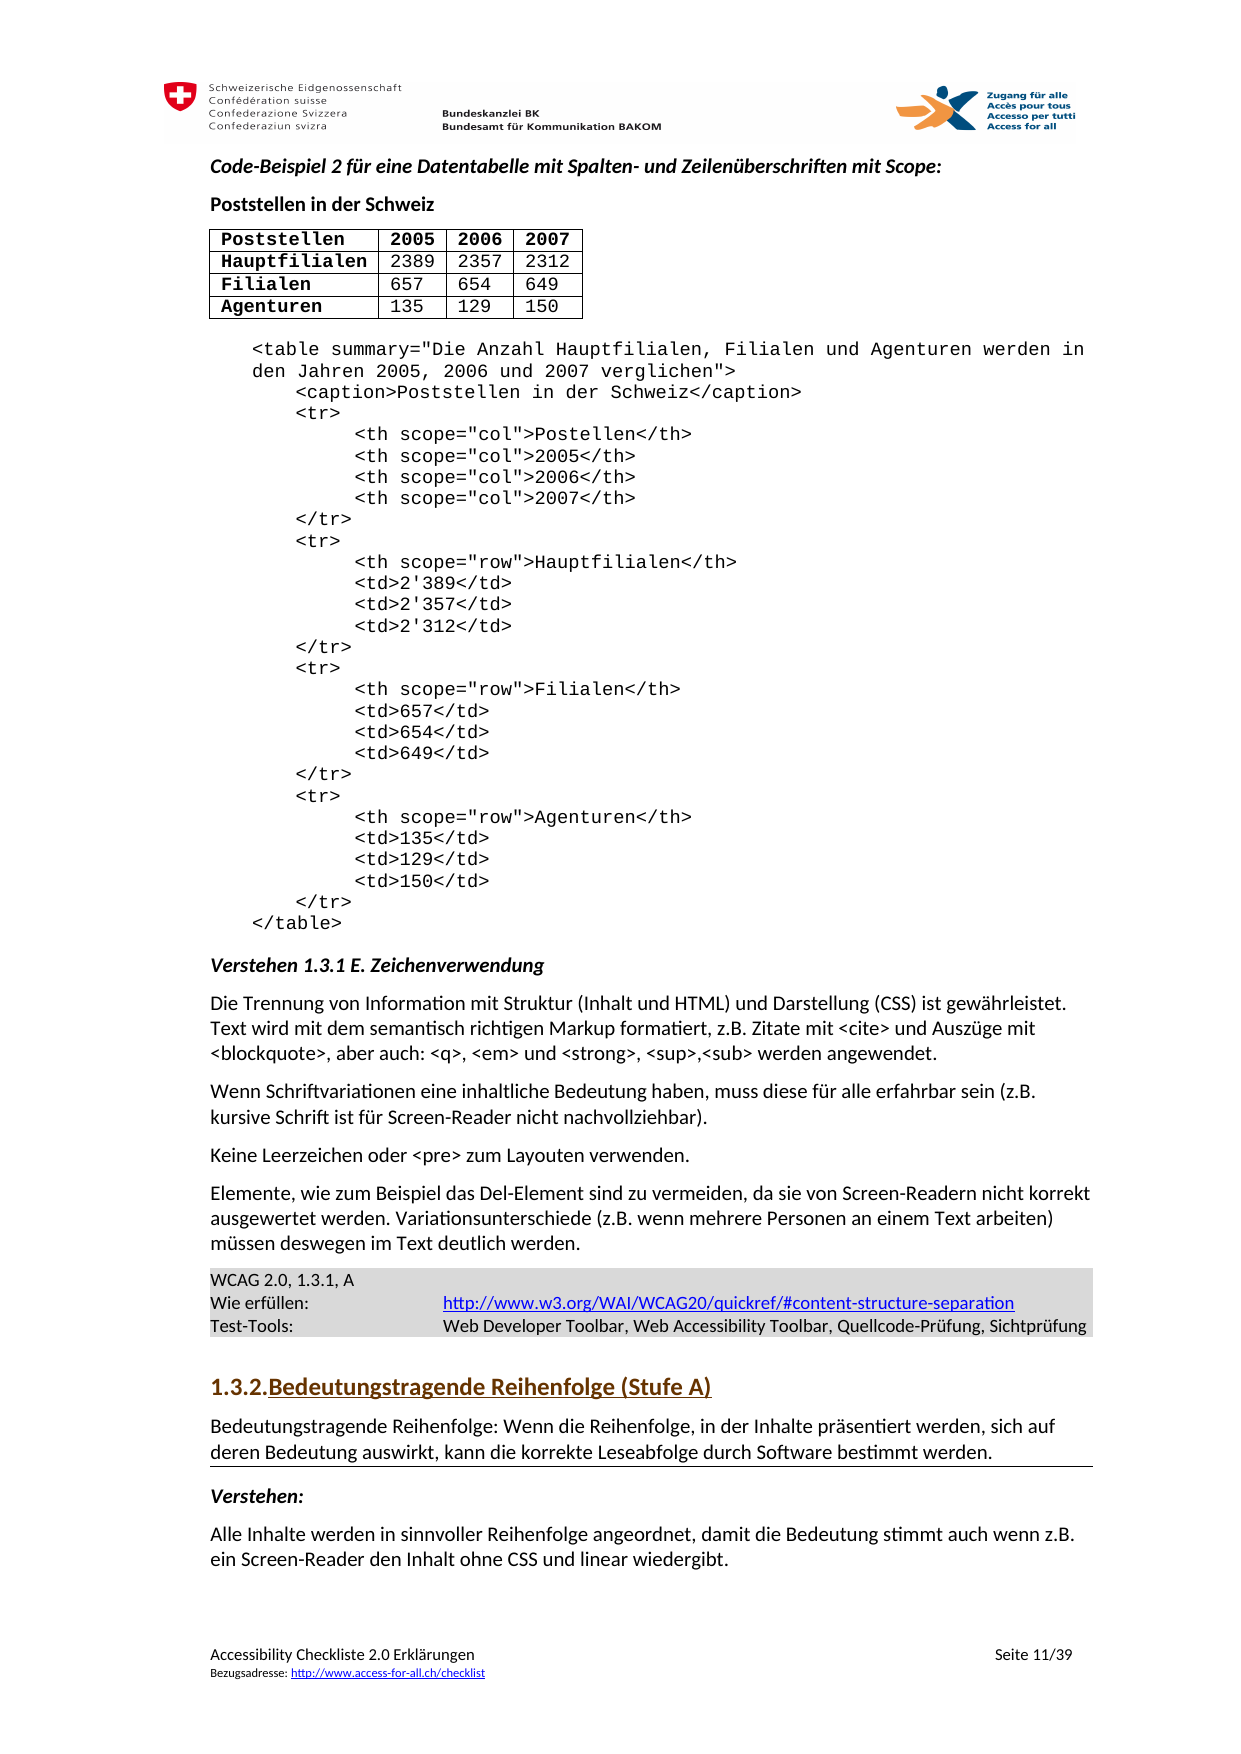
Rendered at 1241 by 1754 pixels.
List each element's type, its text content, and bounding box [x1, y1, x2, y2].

text </tr> [252, 765, 1093, 786]
text Elemente, wie zum Beispiel das Del-Element sind zu vermeiden, da sie von Screen-Readern nicht korrekt ausgewertet werden. Variationsunterschiede (z.B. wenn mehrere Personen an einem Text arbeiten) müssen deswegen im Text deutlich werden. [210, 1180, 1093, 1256]
table_cell 654 [447, 274, 513, 296]
text <td>2'312</td> [252, 616, 1093, 638]
text <td>150</td> [252, 871, 1093, 893]
table_cell 649 [514, 274, 582, 296]
table_header Poststellen [210, 230, 378, 251]
text Die Trennung von Information mit Struktur (Inhalt und HTML) und Darstellung (CSS) ist gewährleistet. Text wird mit dem semantisch richtigen Markup formatiert, z.B. Zitate mit <cite> und Auszüge mit <blockquote>, aber auch: <q>, <em> und <strong>, <sup>,<sub> werden angewendet. [210, 990, 1093, 1066]
text <th scope="row">Hauptfilialen</th> [252, 553, 1093, 574]
text </tr> [252, 638, 1093, 659]
text <td>657</td> [148, 701, 1093, 723]
table_cell Filialen [210, 274, 378, 296]
text WCAG 2.0, 1.3.1, A [210, 1268, 1093, 1291]
text <td>654</td> [148, 723, 1093, 744]
table_header 2005 [379, 230, 446, 251]
text <th scope="col">2005</th> [148, 446, 1093, 468]
text <tr> [252, 786, 1093, 808]
table_cell 657 [379, 274, 446, 296]
text <tr> [252, 404, 1093, 425]
text Bedeutungstragende Reihenfolge: Wenn die Reihenfolge, in der Inhalte präsentiert werden, sich auf deren Bedeutung auswirkt, kann die korrekte Leseabfolge durch Software bestimmt werden. [210, 1414, 1093, 1466]
text <caption>Poststellen in der Schweiz</caption> [252, 383, 1093, 404]
table_cell Agenturen [210, 297, 378, 318]
picture [164, 82, 1076, 144]
table_header 2007 [514, 230, 582, 251]
text <td>2'389</td> [252, 574, 1093, 595]
text <th scope="col">2006</th> [148, 468, 1093, 489]
text Wenn Schriftvariationen eine inhaltliche Bedeutung haben, muss diese für alle erfahrbar sein (z.B. kursive Schrift ist für Screen-Reader nicht nachvollziehbar). [210, 1078, 1093, 1129]
subtitle Verstehen: [210, 1483, 1093, 1509]
text <td>135</td> [252, 829, 1093, 850]
text <tr> [148, 531, 1093, 553]
table_cell 135 [379, 297, 446, 318]
subtitle Verstehen 1.3.1 E. Zeichenverwendung [210, 952, 1093, 977]
text Test-Tools: Web Developer Toolbar, Web Accessibility Toolbar, Quellcode-Prüfung, Sichtprüfung [210, 1314, 1093, 1337]
table_header 2006 [447, 230, 513, 251]
text <th scope="row">Filialen</th> [252, 680, 1093, 701]
text <th scope="col">Postellen</th> [148, 425, 1093, 446]
text <tr> [252, 659, 1093, 680]
text </tr> [148, 510, 1093, 531]
text <table summary="Die Anzahl Hauptfilialen, Filialen und Agenturen werden in den Jahren 2005, 2006 und 2007 verglichen"> [252, 340, 1093, 383]
text <th scope="row">Agenturen</th> [252, 808, 1093, 829]
text </tr> </table> [252, 893, 1093, 935]
text <td>649</td> [148, 744, 1093, 765]
text Alle Inhalte werden in sinnvoller Reihenfolge angeordnet, damit die Bedeutung stimmt auch wenn z.B. ein Screen-Reader den Inhalt ohne CSS und linear wiedergibt. [210, 1521, 1093, 1572]
subtitle Code-Beispiel 2 für eine Datentabelle mit Spalten- und Zeilenüberschriften mit Scope: [210, 153, 1093, 178]
text Keine Leerzeichen oder <pre> zum Layouten verwenden. [210, 1142, 1093, 1167]
text Wie erfüllen: http://www.w3.org/WAI/WCAG20/quickref/#content-structure-separation [210, 1291, 1093, 1314]
table_cell 2312 [514, 252, 582, 273]
table_cell 129 [447, 297, 513, 318]
text <td>129</td> [252, 850, 1093, 871]
table_cell 2389 [379, 252, 446, 273]
table_cell 2357 [447, 252, 513, 273]
text <td>2'357</td> [252, 595, 1093, 616]
table_cell 150 [514, 297, 582, 318]
text <th scope="col">2007</th> [148, 489, 1093, 510]
subtitle Bedeutungstragende Reihenfolge (Stufe A) [210, 1371, 1093, 1401]
table_cell Hauptfilialen [210, 252, 378, 273]
text Poststellen in der Schweiz [210, 191, 1093, 216]
